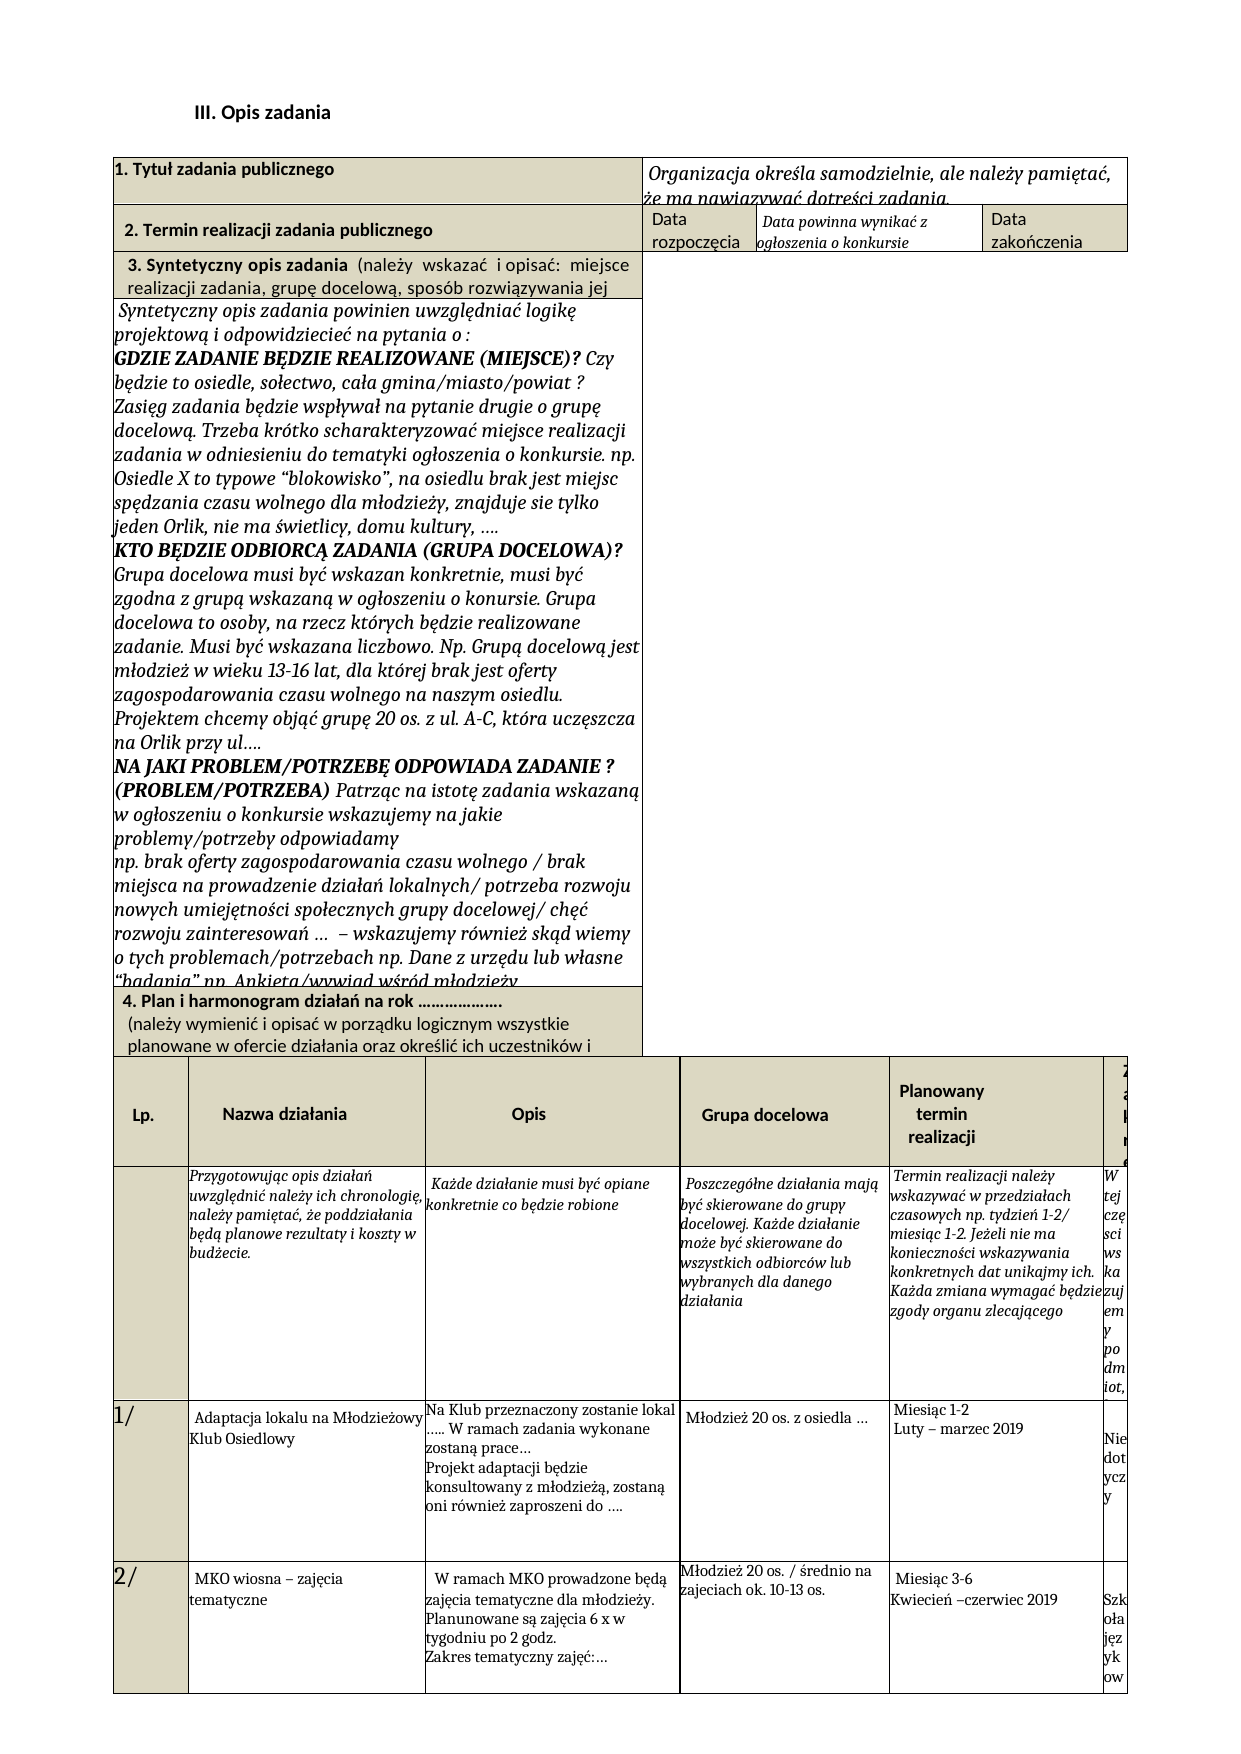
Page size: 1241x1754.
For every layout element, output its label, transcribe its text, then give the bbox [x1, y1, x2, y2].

table_cell [643, 298, 1128, 986]
table_cell Data rozpoczęcia [643, 205, 756, 251]
table_cell Młodzież 20 os. z osiedla … [681, 1401, 889, 1561]
text III. Opis zadania [194, 99, 1240, 124]
table_cell 2. Termin realizacji zadania publicznego [114, 205, 642, 251]
table_cell [643, 986, 1128, 1056]
table_cell 1/ [114, 1401, 188, 1561]
table_cell Opis [426, 1057, 679, 1166]
table_cell Planowany termin realizacji [890, 1057, 1103, 1166]
table_cell Miesiąc 3-6 Kwiecień –czerwiec 2019 [890, 1562, 1103, 1693]
table_cell Grupa docelowa [681, 1057, 889, 1166]
table_cell [114, 1167, 188, 1399]
table_cell W ramach MKO prowadzone będą zajęcia tematyczne dla młodzieży. Planunowane są zajęcia 6 x w tygodniu po 2 godz. Zakres tematyczny zajęć:… [426, 1562, 679, 1693]
table_cell Nazwa działania [189, 1057, 425, 1166]
table_cell 4. Plan i harmonogram działań na rok ………………. (należy wymienić i opisać w porządku logicznym wszystkie planowane w ofercie działania oraz określić ich uczestników i miejsce ich realizacji) [114, 987, 642, 1056]
table_cell Data zakończenia [983, 205, 1127, 251]
table_cell Na Klub przeznaczony zostanie lokal ….. W ramach zadania wykonane zostaną prace… Projekt adaptacji będzie konsultowany z młodzieżą, zostaną oni również zaproszeni do …. [426, 1401, 679, 1561]
table_cell [643, 252, 1128, 298]
table_cell Lp. [114, 1057, 188, 1166]
table_cell Syntetyczny opis zadania powinien uwzględniać logikę projektową i odpowidziecieć na pytania o : GDZIE ZADANIE BĘDZIE REALIZOWANE (MIEJSCE)? Czy będzie to osiedle, sołectwo, cała gmina/miasto/powiat ? Zasięg zadania będzie wspływał na pytanie drugie o grupę docelową. Trzeba krótko scharakteryzować miejsce realizacji zadania w odniesieniu do tematyki ogłoszenia o konkursie. np. Osiedle X to typowe “blokowisko”, na osiedlu brak jest miejsc spędzania czasu wolnego dla młodzieży, znajduje sie tylko jeden Orlik, nie ma świetlicy, domu kultury, …. KTO BĘDZIE ODBIORCĄ ZADANIA (GRUPA DOCELOWA)? Grupa docelowa musi być wskazan konkretnie, musi być zgodna z grupą wskazaną w ogłoszeniu o konursie. Grupa docelowa to osoby, na rzecz których będzie realizowane zadanie. Musi być wskazana liczbowo. Np. Grupą docelową jest młodzież w wieku 13-16 lat, dla której brak jest oferty zagospodarowania czasu wolnego na naszym osiedlu. Projektem chcemy objąć grupę 20 os. z ul. A-C, która uczęszcza na Orlik przy ul…. NA JAKI PROBLEM/POTRZEBĘ ODPOWIADA ZADANIE ? (PROBLEM/POTRZEBA) Patrząc na istotę zadania wskazaną w ogłoszeniu o konkursie wskazujemy na jakie problemy/potrzeby odpowiadamy np. brak oferty zagospodarowania czasu wolnego / brak miejsca na prowadzenie działań lokalnych/ potrzeba rozwoju nowych umiejętności społecznych grupy docelowej/ chęć rozwoju zainteresowań … – wskazujemy również skąd wiemy o tych problemach/potrzebach np. Dane z urzędu lub własne “badania” np. Ankieta/wywiad wśród młodzieży JAKI BĘDZIE SPOSÓB ROZWIĄZANIA/ZASPOKOJENIA PROBLEM (SPOSÓB ROZWIĄZANIA) Analizując grupę docelową oraz potrzeby opisujemy jaki mamy pomysł na rozwiązanie problemu /zaspokojenie potrzeb np. W ramach zadania utworzony zostanie Młodzieżowy Klub Osiedlowy miejsce działające w formule świetlicy/klubu dla młodzieży. W ramach MKO prowadzone będą następujące zajęcia ułożone w 3 bloki tematyczne MKO wiosna – …MKO lato -… MKO jesień-zima… MKO działać będzie działać sześć dni w tygodniu w godz. 14.00 -19.00 JAK NASZE DZIAŁANIA WPISUJĄ SIĘ W DZIAŁANIA PODEJMOWANE PRZEZ NASZĄ ORGANIZACJĘ/INNE PODMIOTY (KOMPLEMENTARNOŚĆ) w tej częsci należy pokazać czy planowane dzialania są elementem rozwoju organizacji, rozwijają/uzupełniają jej działania oraz czy są spójne z działaniami innych podmiotów. Czy przewidują współpracę. Np. MKO współpracować będzie ze szkołą nr… w zakresie realizacji działań pozalekcyjnych poprzez… [114, 299, 642, 986]
table_header Organizacja określa samodzielnie, ale należy pamiętać, że ma nawiązywać dotreści zadania. [643, 158, 1127, 203]
table_cell Termin realizacji należy wskazywać w przedziałach czasowych np. tydzień 1-2/ miesiąc 1-2. Jeżeli nie ma konieczności wskazywania konkretnych dat unikajmy ich. Każda zmiana wymagać będzie zgody organu zlecającego [890, 1167, 1103, 1399]
table_cell Poszczegółne działania mają być skierowane do grupy docelowej. Każde działanie może być skierowane do wszystkich odbiorców lub wybranych dla danego działania [681, 1167, 889, 1399]
table_cell 2/ [114, 1562, 188, 1693]
table_cell Zakres działania realizowany przez podmiot niebędący stroną umowy 2) [1104, 1057, 1127, 1166]
table_cell Młodzież 20 os. / średnio na zajeciach ok. 10-13 os. [681, 1562, 889, 1693]
table_cell W tej częsci wskazujemy podmiot, któremy chcemy zlecić jakąś wyodrębnioną część zadania, za którą podmiot będzie brał odpowiedzialność jako nasz podwykowawca, w tym odpowiedzialność za rezultaty merytoryczne. [1104, 1167, 1127, 1399]
table_cell MKO wiosna – zajęcia tematyczne [189, 1562, 425, 1693]
table_cell Data powinna wynikać z ogłoszenia o konkursie [757, 205, 982, 251]
table_cell 3. Syntetyczny opis zadania (należy wskazać i opisać: miejsce realizacji zadania, grupę docelową, sposób rozwiązywania jej problemów/zaspokajania potrzeb, komplementarność z innymi działaniami podejmowanymi przez organizację lub inne podmioty) [114, 252, 642, 298]
table_cell Miesiąc 1-2 Luty – marzec 2019 [890, 1401, 1103, 1561]
table_header 1. Tytuł zadania publicznego [114, 158, 642, 203]
table_cell Adaptacja lokalu na Młodzieżowy Klub Osiedlowy [189, 1401, 425, 1561]
table_cell Przygotowując opis działań uwzględnić należy ich chronologię, należy pamiętać, że poddziałania będą planowe rezultaty i koszty w budżecie. [189, 1167, 425, 1399]
table_cell Nie dotyczy [1104, 1401, 1127, 1561]
table_cell Każde działanie musi być opiane konkretnie co będzie robione [426, 1167, 679, 1399]
table_cell Szkoła językowa, która prowadzić będzie zajęcia 4 godz./tydzień przez [1104, 1562, 1127, 1693]
